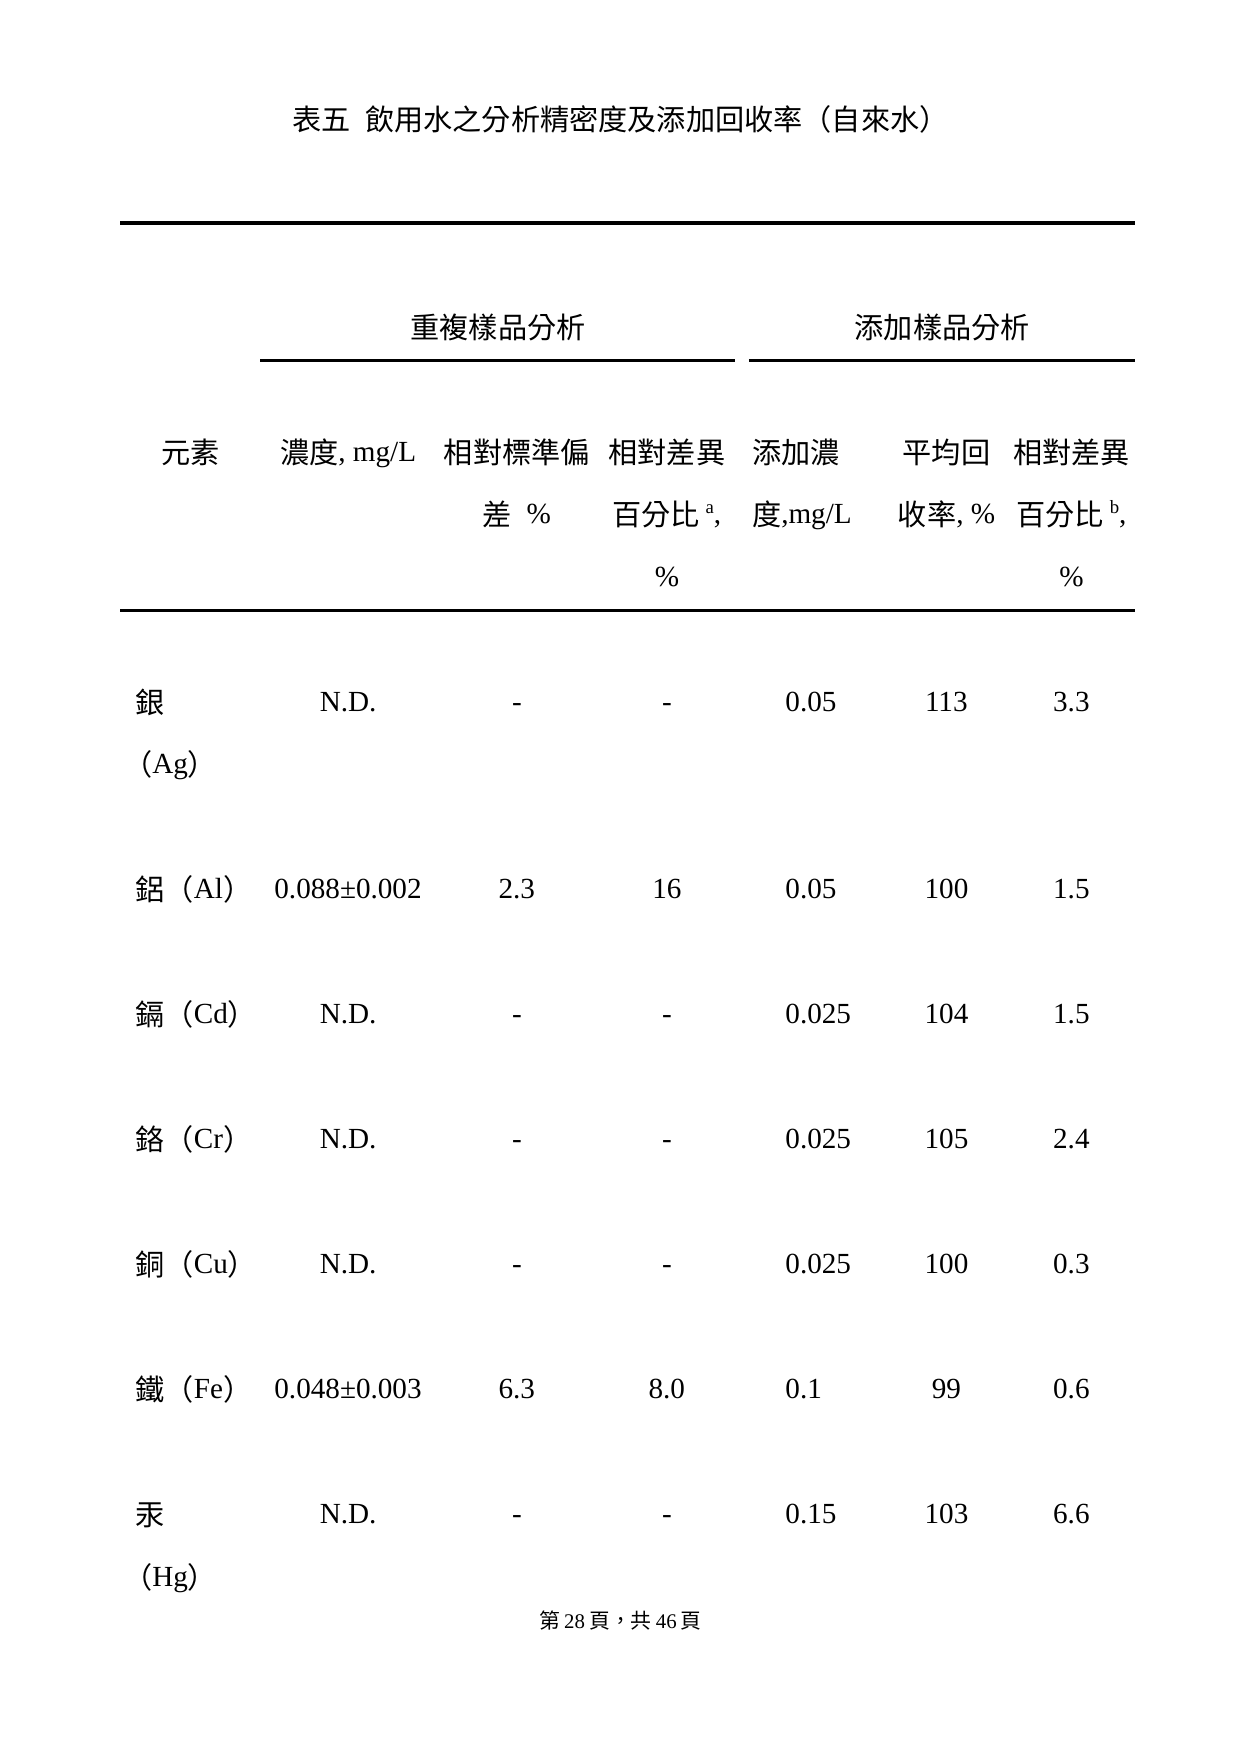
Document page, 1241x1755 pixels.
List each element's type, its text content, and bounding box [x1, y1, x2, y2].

table_cell - [435, 1159, 598, 1284]
table_cell [735, 359, 749, 609]
table_cell N.D. [260, 1159, 435, 1284]
table_cell 元素 [120, 359, 260, 609]
table_cell - [598, 909, 735, 1034]
table_cell 0.3 [1007, 1159, 1135, 1284]
table_cell 99 [885, 1284, 1007, 1409]
table_header [120, 225, 260, 359]
table_cell 濃度, mg/L [260, 362, 435, 609]
table_cell 2.4 [1007, 1034, 1135, 1159]
table_header 重複樣品分析 [260, 225, 735, 359]
table_cell N.D. [260, 612, 435, 784]
table_cell 相對標準偏差 % [435, 362, 598, 609]
table_cell 105 [885, 1034, 1007, 1159]
table_cell - [435, 909, 598, 1034]
table_cell N.D. [260, 1409, 435, 1596]
table_cell 0.048±0.003 [260, 1284, 435, 1409]
table_cell - [598, 1409, 735, 1596]
table_cell 103 [885, 1409, 1007, 1596]
table_cell - [598, 1034, 735, 1159]
table_header [735, 225, 749, 359]
table_cell 1.5 [1007, 784, 1135, 909]
table_cell 0.6 [1007, 1284, 1135, 1409]
table_cell 104 [885, 909, 1007, 1034]
table_cell [735, 909, 749, 1034]
table_cell 鎘（Cd） [120, 909, 260, 1034]
table_cell [735, 1159, 749, 1284]
table_cell 0.15 [749, 1409, 885, 1596]
table_cell - [435, 1034, 598, 1159]
table_cell [735, 1284, 749, 1409]
table_cell 相對差異百分比a, % [598, 362, 735, 609]
table_header 添加樣品分析 [749, 225, 1135, 359]
table_cell 3.3 [1007, 612, 1135, 784]
table_cell N.D. [260, 1034, 435, 1159]
table_cell 0.1 [749, 1284, 885, 1409]
table_cell 1.5 [1007, 909, 1135, 1034]
table_cell 0.088±0.002 [260, 784, 435, 909]
table_cell 0.05 [749, 784, 885, 909]
table_cell 鋁（Al） [120, 784, 260, 909]
table_cell N.D. [260, 909, 435, 1034]
table_cell 0.025 [749, 1034, 885, 1159]
table_cell 平均回收率, % [885, 362, 1007, 609]
table_cell - [435, 612, 598, 784]
table_cell [735, 1034, 749, 1159]
table_cell 相對差異百分比b, % [1007, 362, 1135, 609]
table_cell 汞（Hg） [120, 1409, 260, 1596]
table_cell 113 [885, 612, 1007, 784]
table_cell 16 [598, 784, 735, 909]
table_cell 100 [885, 784, 1007, 909]
table_cell [735, 1409, 749, 1596]
text 表五 飲用水之分析精密度及添加回收率（自來水） [120, 96, 1120, 139]
table_cell 2.3 [435, 784, 598, 909]
table_cell 0.025 [749, 1159, 885, 1284]
table_cell - [435, 1409, 598, 1596]
table_cell - [598, 1159, 735, 1284]
table_cell 鐵（Fe） [120, 1284, 260, 1409]
table_cell [735, 612, 749, 784]
table_cell [735, 784, 749, 909]
table_cell 100 [885, 1159, 1007, 1284]
table_cell 鉻（Cr） [120, 1034, 260, 1159]
table_cell 6.3 [435, 1284, 598, 1409]
table_cell - [598, 612, 735, 784]
table_cell 銅（Cu） [120, 1159, 260, 1284]
table_cell 6.6 [1007, 1409, 1135, 1596]
table_cell 8.0 [598, 1284, 735, 1409]
table_cell 0.025 [749, 909, 885, 1034]
table_cell 0.05 [749, 612, 885, 784]
table_cell 添加濃度,mg/L [749, 362, 885, 609]
table_cell 銀（Ag） [120, 612, 260, 784]
